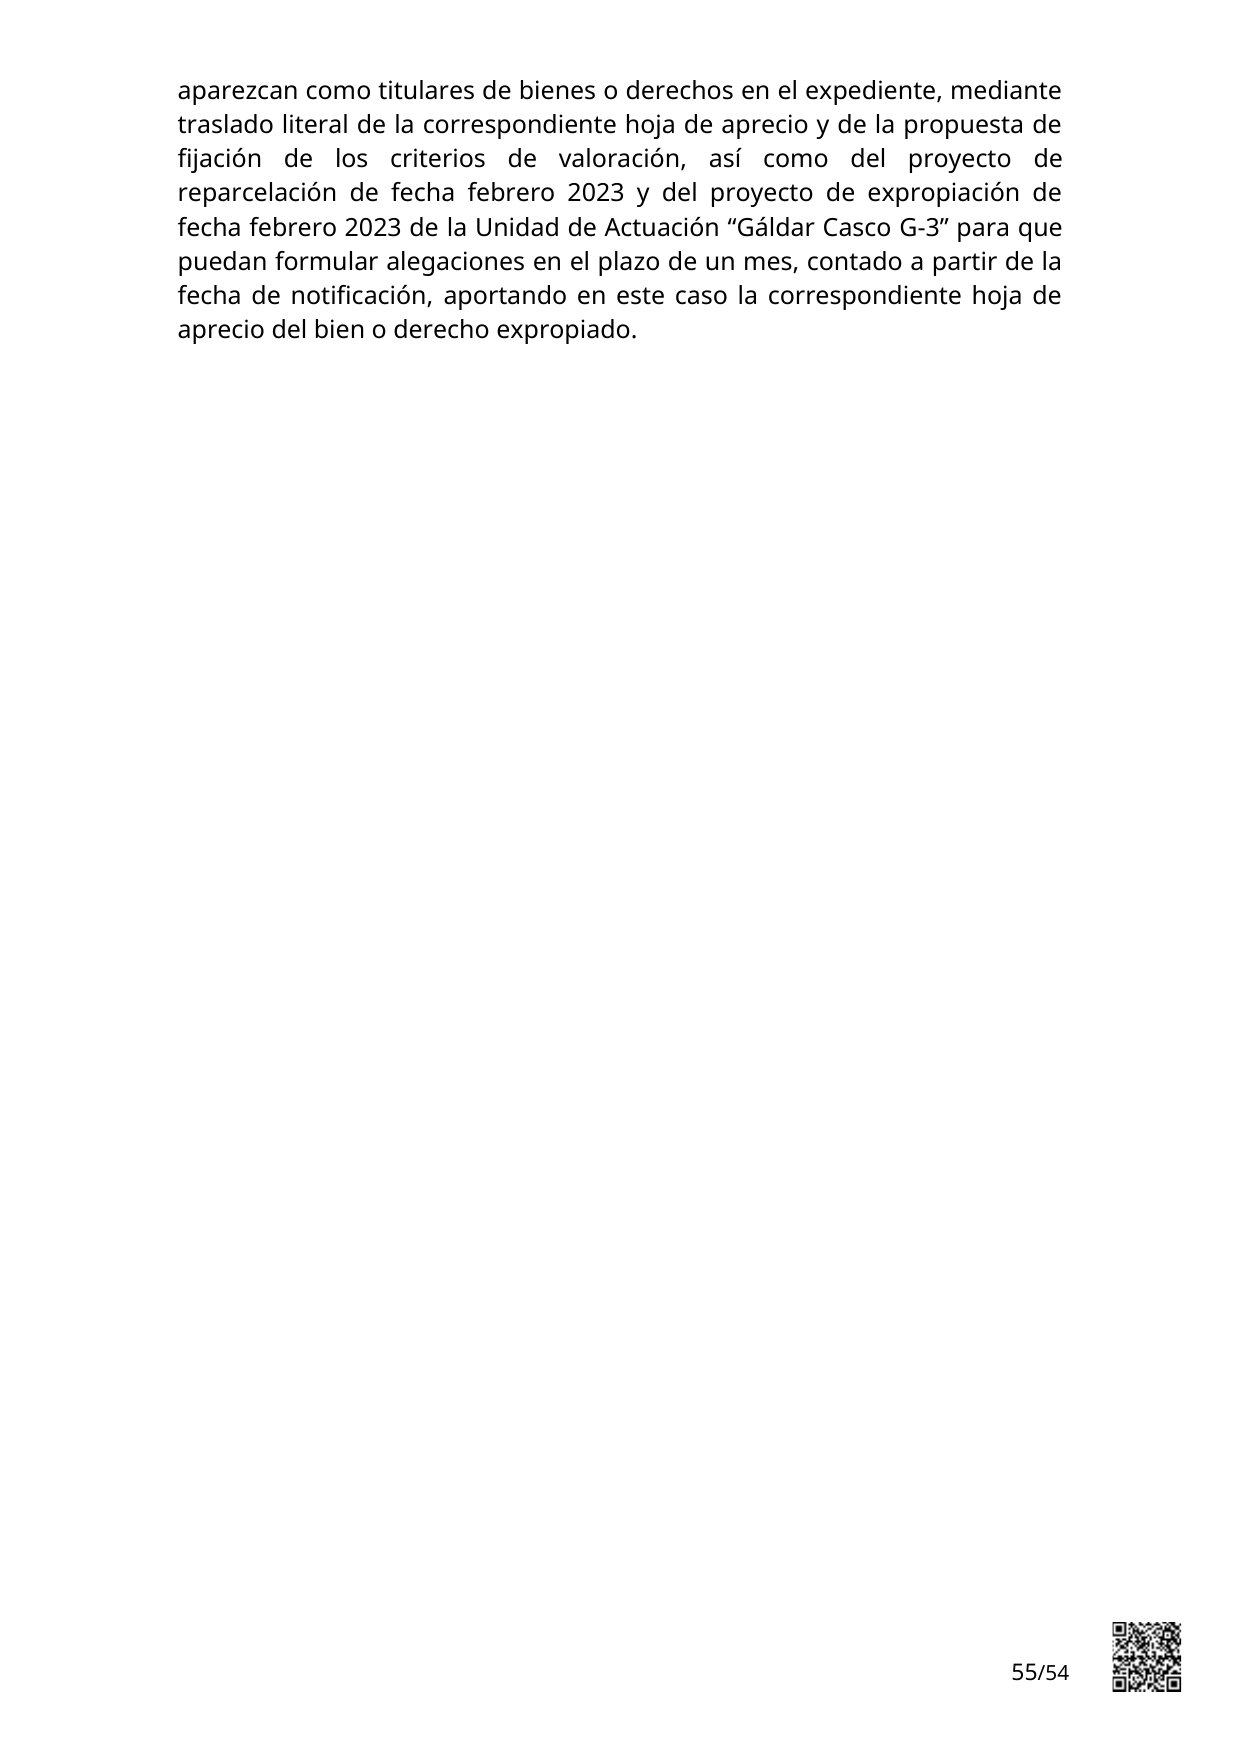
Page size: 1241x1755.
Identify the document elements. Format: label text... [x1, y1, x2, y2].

text aparezcan como titulares de bienes o derechos en el expediente, mediante traslado literal de la correspondiente hoja de aprecio y de la propuesta de fijación de los criterios de valoración, así como del proyecto de reparcelación de fecha febrero 2023 y del proyecto de expropiación de fecha febrero 2023 de la Unidad de Actuación “Gáldar Casco G-3” para que puedan formular alegaciones en el plazo de un mes, contado a partir de la fecha de notificación, aportando en este caso la correspondiente hoja de aprecio del bien o derecho expropiado. [177, 73, 1063, 345]
